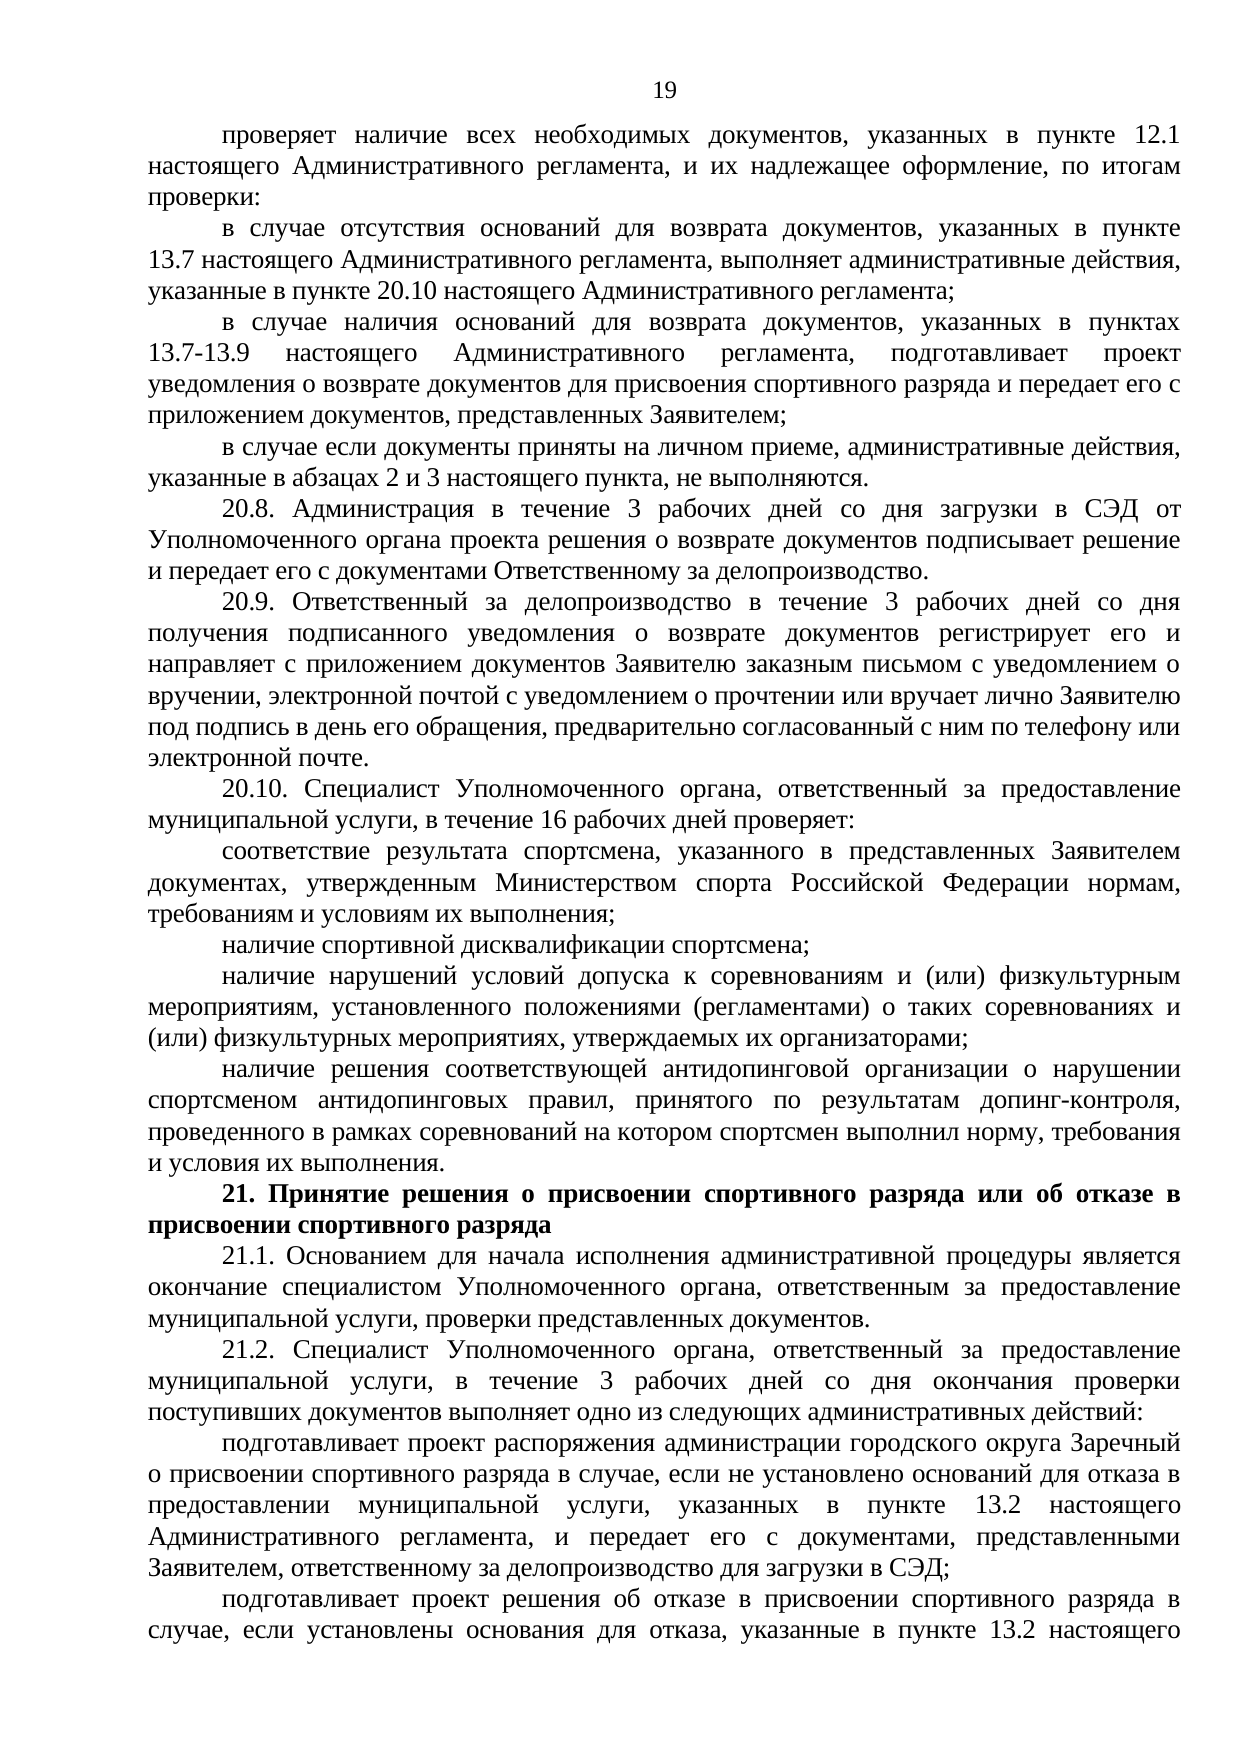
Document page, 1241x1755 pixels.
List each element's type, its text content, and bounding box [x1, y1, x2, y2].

text подготавливает проект распоряжения администрации городского округа Заречный о присвоении спортивного разряда в случае, если не установлено оснований для отказа в предоставлении муниципальной услуги, указанных в пункте 13.2 настоящего Административного регламента, и передает его с документами, представленными Заявителем, ответственному за делопроизводство для загрузки в СЭД; [148, 1426, 1181, 1582]
text 21.2. Специалист Уполномоченного органа, ответственный за предоставление муниципальной услуги, в течение 3 рабочих дней со дня окончания проверки поступивших документов выполняет одно из следующих административных действий: [148, 1333, 1181, 1426]
text в случае отсутствия оснований для возврата документов, указанных в пункте 13.7 настоящего Административного регламента, выполняет административные действия, указанные в пункте 20.10 настоящего Административного регламента; [148, 212, 1181, 305]
text 20.8. Администрация в течение 3 рабочих дней со дня загрузки в СЭД от Уполномоченного органа проекта решения о возврате документов подписывает решение и передает его с документами Ответственному за делопроизводство. [148, 492, 1181, 585]
text наличие решения соответствующей антидопинговой организации о нарушении спортсменом антидопинговых правил, принятого по результатам допинг-контроля, проведенного в рамках соревнований на котором спортсмен выполнил норму, требования и условия их выполнения. [148, 1052, 1181, 1177]
text наличие нарушений условий допуска к соревнованиям и (или) физкультурным мероприятиям, установленного положениями (регламентами) о таких соревнованиях и (или) физкультурных мероприятиях, утверждаемых их организаторами; [148, 959, 1181, 1052]
text 21. Принятие решения о присвоении спортивного разряда или об отказе в присвоении спортивного разряда [148, 1177, 1181, 1239]
text 21.1. Основанием для начала исполнения административной процедуры является окончание специалистом Уполномоченного органа, ответственным за предоставление муниципальной услуги, проверки представленных документов. [148, 1239, 1181, 1333]
text в случае если документы приняты на личном приеме, административные действия, указанные в абзацах 2 и 3 настоящего пункта, не выполняются. [148, 429, 1181, 492]
text подготавливает проект решения об отказе в присвоении спортивного разряда в случае, если установлены основания для отказа, указанные в пункте 13.2 настоящего [148, 1582, 1181, 1644]
text проверяет наличие всех необходимых документов, указанных в пункте 12.1 настоящего Административного регламента, и их надлежащее оформление, по итогам проверки: [148, 118, 1181, 212]
text соответствие результата спортсмена, указанного в представленных Заявителем документах, утвержденным Министерством спорта Российской Федерации нормам, требованиям и условиям их выполнения; [148, 834, 1181, 928]
text наличие спортивной дисквалификации спортсмена; [148, 928, 1181, 959]
text 20.9. Ответственный за делопроизводство в течение 3 рабочих дней со дня получения подписанного уведомления о возврате документов регистрирует его и направляет с приложением документов Заявителю заказным письмом с уведомлением о вручении, электронной почтой с уведомлением о прочтении или вручает лично Заявителю под подпись в день его обращения, предварительно согласованный с ним по телефону или электронной почте. [148, 585, 1181, 772]
text 20.10. Специалист Уполномоченного органа, ответственный за предоставление муниципальной услуги, в течение 16 рабочих дней проверяет: [148, 772, 1181, 834]
text в случае наличия оснований для возврата документов, указанных в пунктах 13.7-13.9 настоящего Административного регламента, подготавливает проект уведомления о возврате документов для присвоения спортивного разряда и передает его с приложением документов, представленных Заявителем; [148, 305, 1181, 429]
